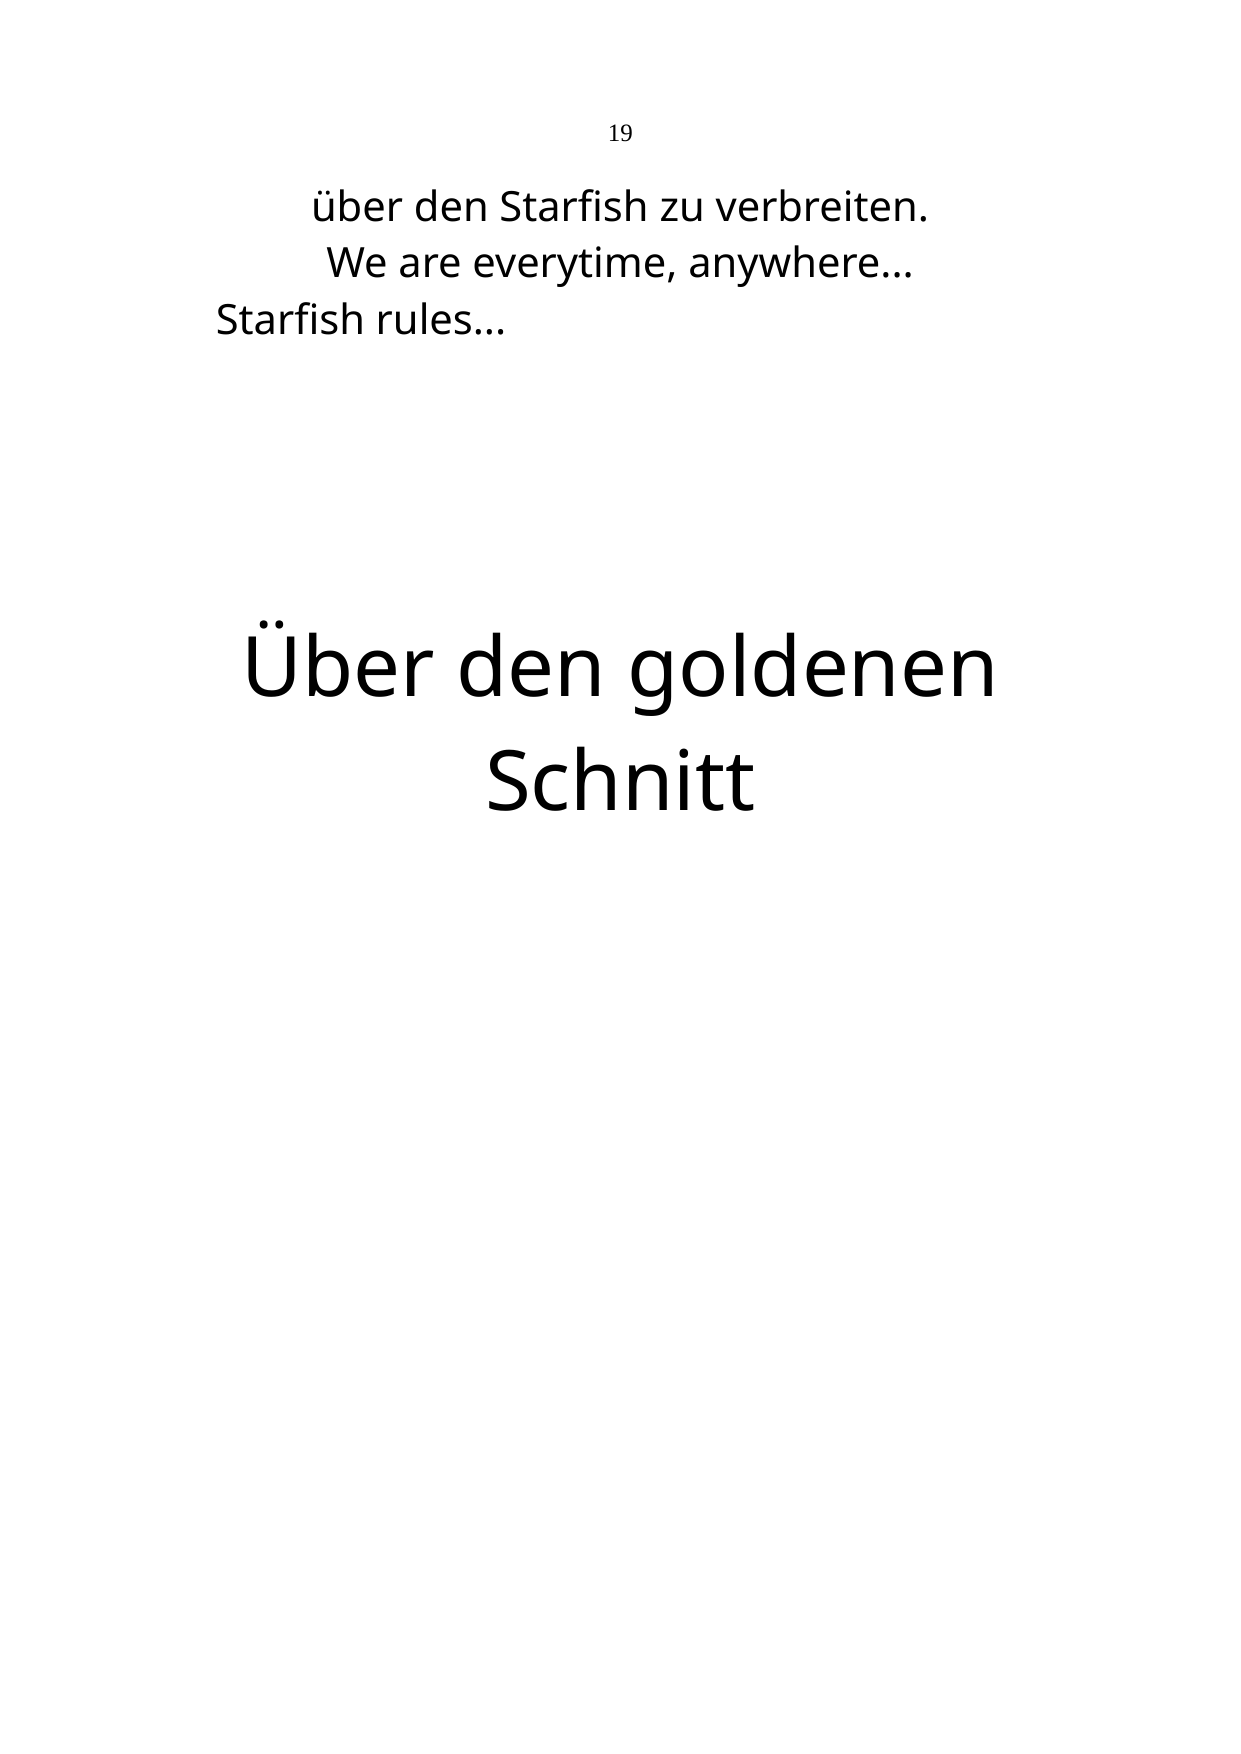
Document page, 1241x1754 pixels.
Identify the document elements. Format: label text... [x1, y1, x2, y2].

text über den Starfish zu verbreiten. We are everytime, anywhere... [118, 176, 1122, 290]
text Starfish rules... [118, 290, 1122, 381]
text Über den goldenen Schnitt [118, 608, 1122, 835]
